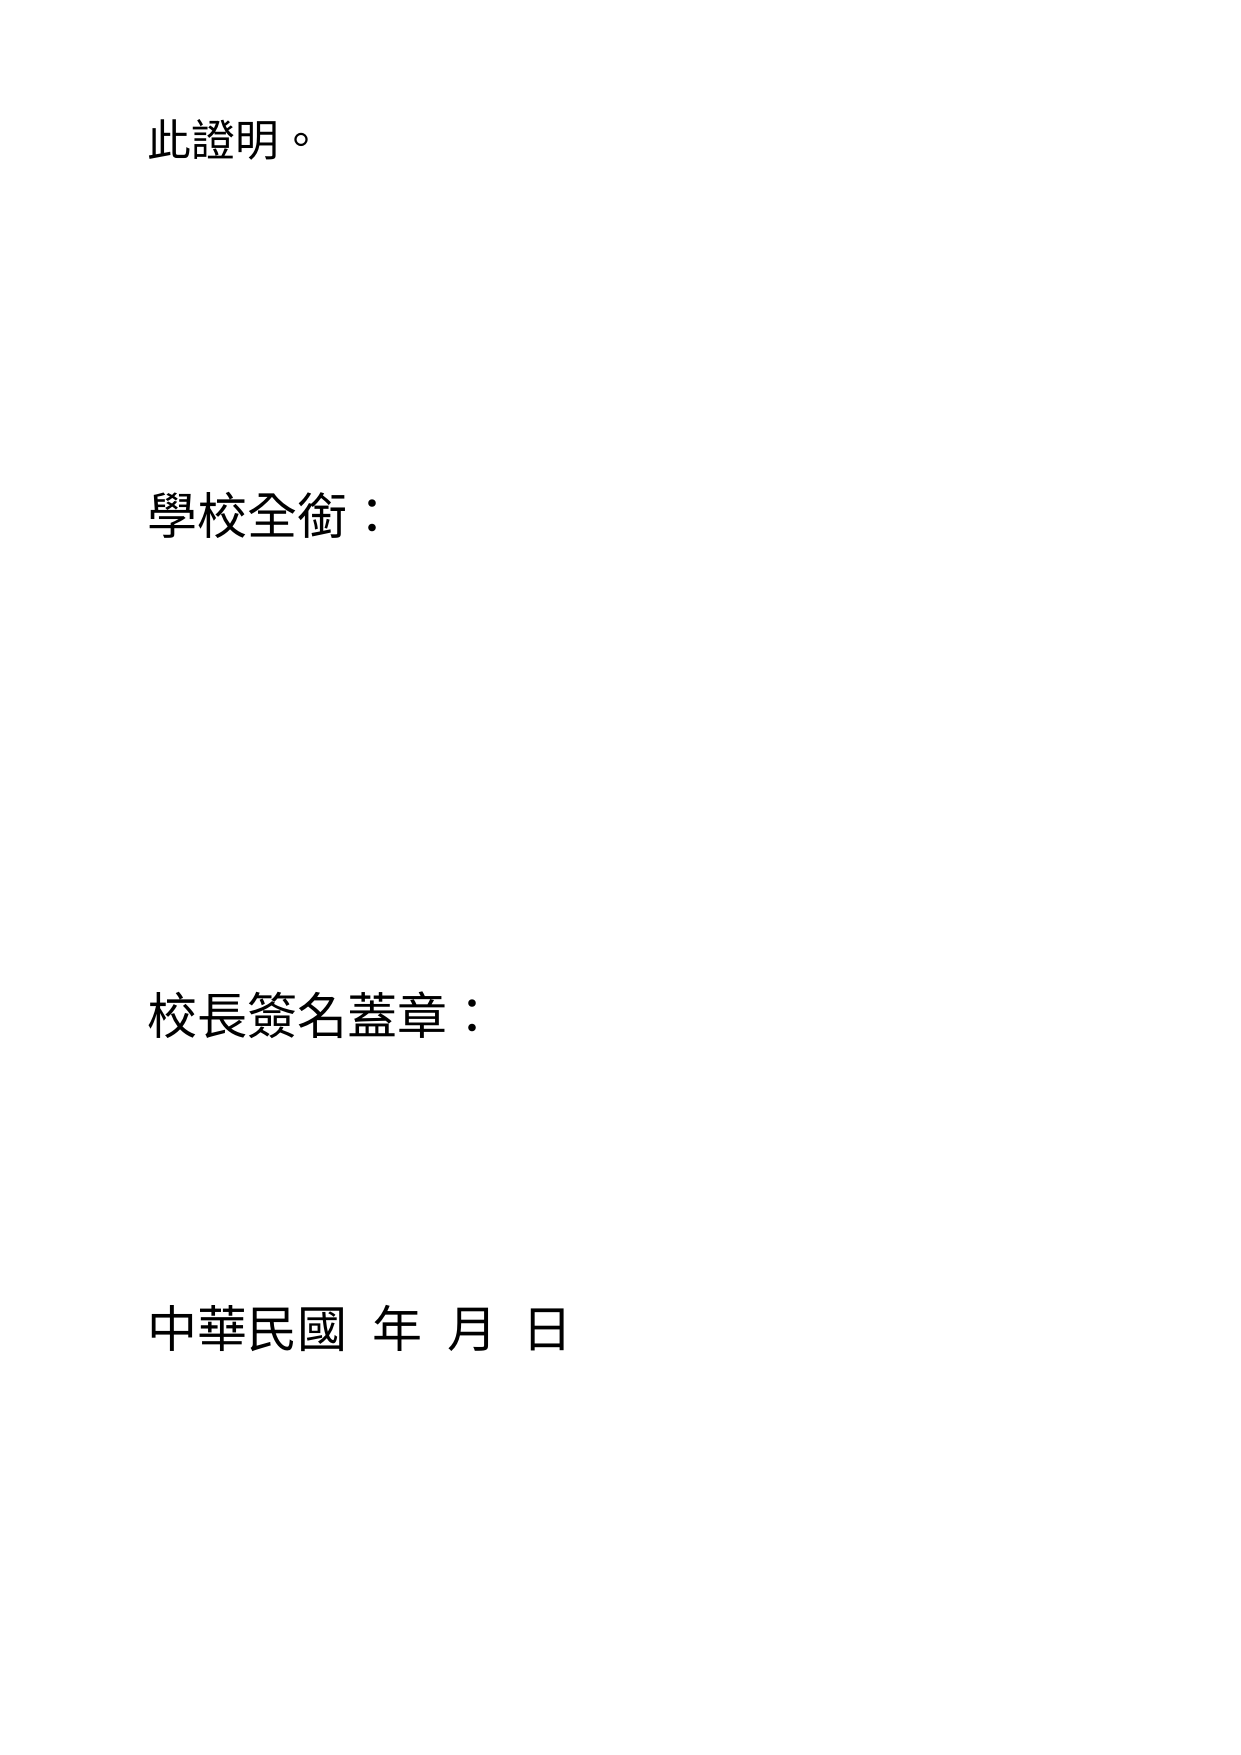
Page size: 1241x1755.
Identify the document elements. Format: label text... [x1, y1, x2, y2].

text 學校全銜： [148, 440, 1122, 565]
text 此證明。 [148, 65, 1122, 190]
text 校長簽名蓋章： [148, 940, 1122, 1065]
text 中華民國 年 月 日 [148, 1252, 1122, 1377]
